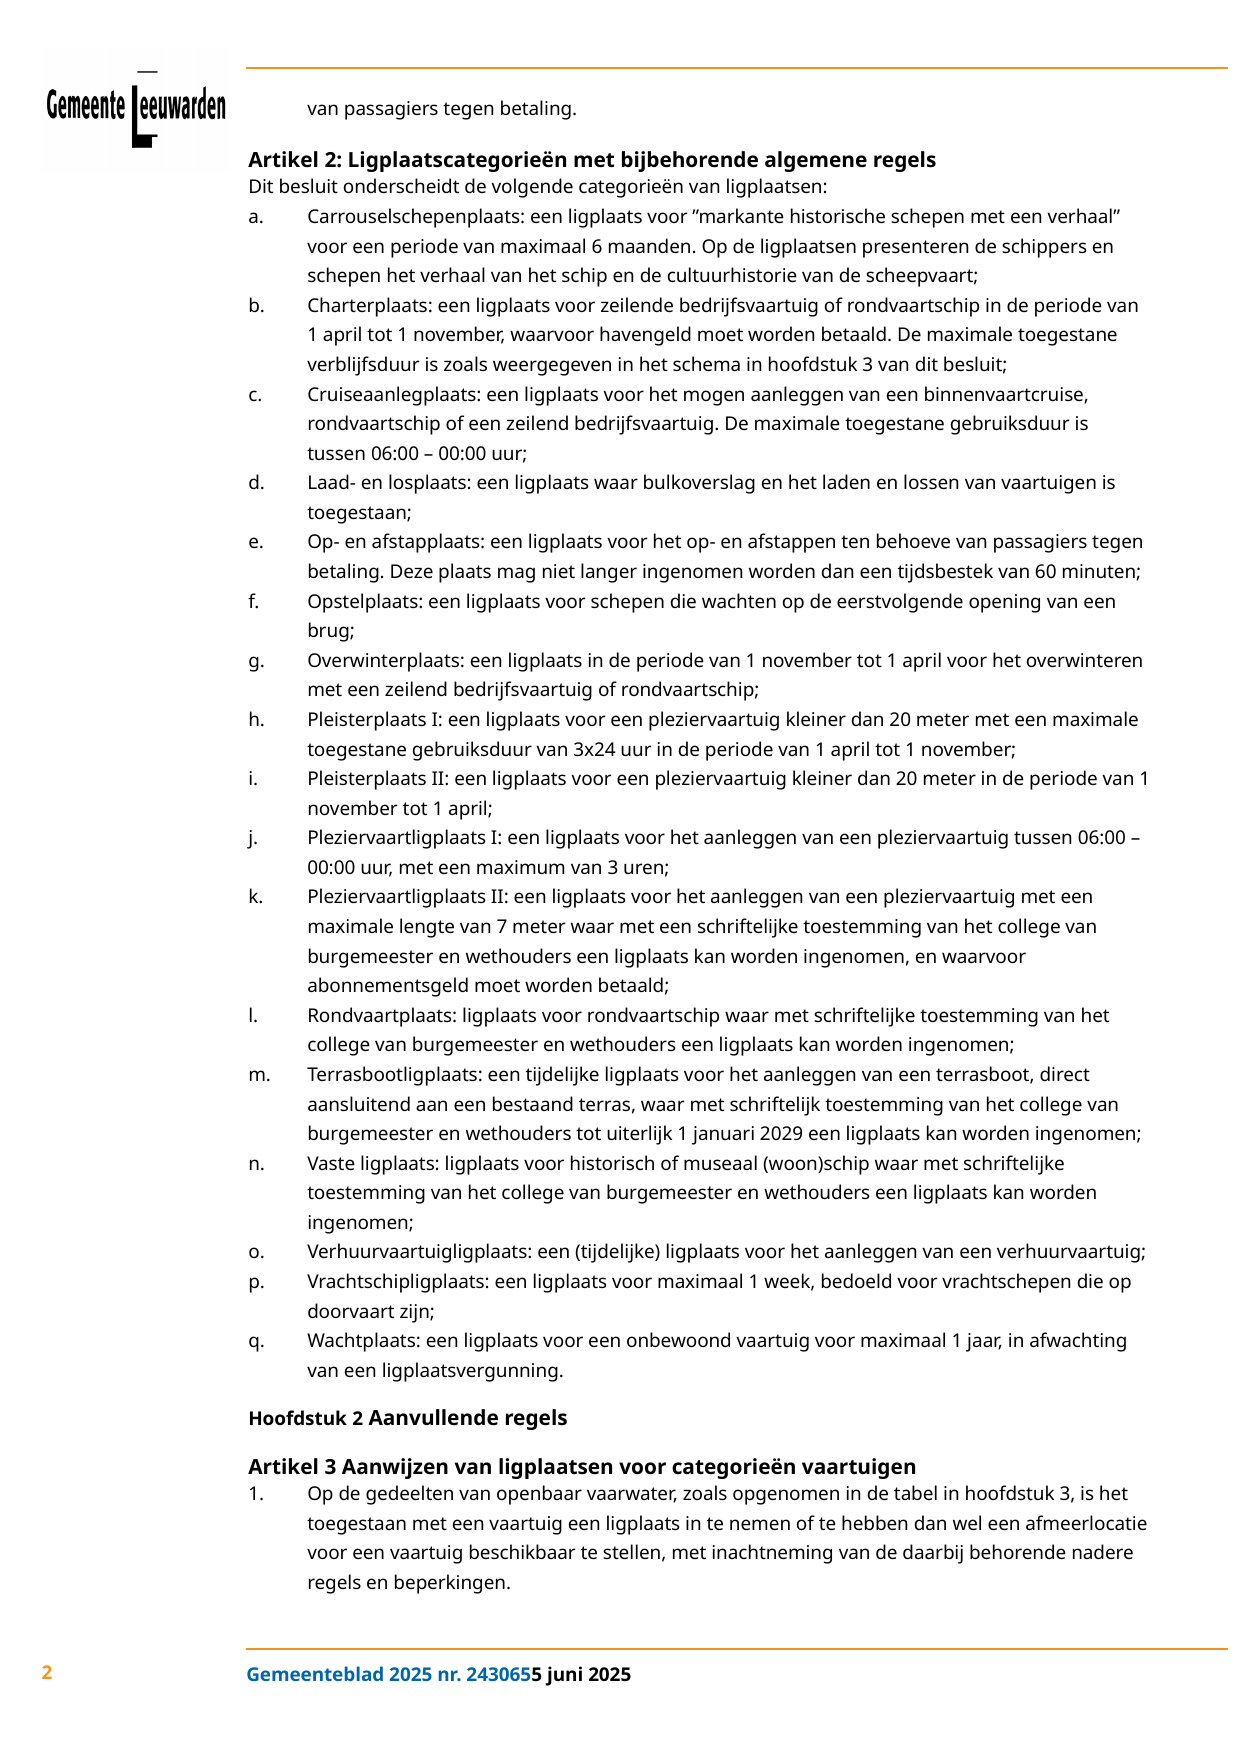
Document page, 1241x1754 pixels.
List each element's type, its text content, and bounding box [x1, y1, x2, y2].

picture [41, 47, 231, 172]
list Op de gedeelten van openbaar vaarwater, zoals opgenomen in de tabel in hoofdstuk 3, is het toegestaan met een vaartuig een ligplaats in te nemen of te hebben dan wel een afmeerlocatie voor een vaartuig beschikbaar te stellen, met inachtneming van de daarbij behorende nadere regels en beperkingen. [248, 1480, 1152, 1595]
text Hoofdstuk 2 Aanvullende regels [248, 1403, 1152, 1431]
list Verhuurvaartuigligplaats: een (tijdelijke) ligplaats voor het aanleggen van een verhuurvaartuig; [248, 1239, 1152, 1264]
list van passagiers tegen betaling. [248, 95, 1152, 121]
text Dit besluit onderscheidt de volgende categorieën van ligplaatsen: [248, 174, 1152, 199]
list Wachtplaats: een ligplaats voor een onbewoond vaartuig voor maximaal 1 jaar, in afwachting van een ligplaatsvergunning. [248, 1327, 1152, 1383]
list Opstelplaats: een ligplaats voor schepen die wachten op de eerstvolgende opening van een brug; [248, 588, 1152, 643]
list Carrouselschepenplaats: een ligplaats voor ”markante historische schepen met een verhaal” voor een periode van maximaal 6 maanden. Op de ligplaatsen presenteren de schippers en schepen het verhaal van het schip en de cultuurhistorie van de scheepvaart; [248, 203, 1152, 288]
list Pleisterplaats I: een ligplaats voor een pleziervaartuig kleiner dan 20 meter met een maximale toegestane gebruiksduur van 3x24 uur in de periode van 1 april tot 1 november; [248, 706, 1152, 761]
list Pleziervaartligplaats I: een ligplaats voor het aanleggen van een pleziervaartuig tussen 06:00 – 00:00 uur, met een maximum van 3 uren; [248, 824, 1152, 880]
list Cruiseaanlegplaats: een ligplaats voor het mogen aanleggen van een binnenvaartcruise, rondvaartschip of een zeilend bedrijfsvaartuig. De maximale toegestane gebruiksduur is tussen 06:00 – 00:00 uur; [248, 381, 1152, 466]
list Vrachtschipligplaats: een ligplaats voor maximaal 1 week, bedoeld voor vrachtschepen die op doorvaart zijn; [248, 1268, 1152, 1323]
list Pleziervaartligplaats II: een ligplaats voor het aanleggen van een pleziervaartuig met een maximale lengte van 7 meter waar met een schriftelijke toestemming van het college van burgemeester en wethouders een ligplaats kan worden ingenomen, en waarvoor abonnementsgeld moet worden betaald; [248, 884, 1152, 998]
text Artikel 2: Ligplaatscategorieën met bijbehorende algemene regels [248, 145, 1152, 174]
list Charterplaats: een ligplaats voor zeilende bedrijfsvaartuig of rondvaartschip in de periode van 1 april tot 1 november, waarvoor havengeld moet worden betaald. De maximale toegestane verblijfsduur is zoals weergegeven in het schema in hoofdstuk 3 van dit besluit; [248, 292, 1152, 377]
list Rondvaartplaats: ligplaats voor rondvaartschip waar met schriftelijke toestemming van het college van burgemeester en wethouders een ligplaats kan worden ingenomen; [248, 1002, 1152, 1057]
list Terrasbootligplaats: een tijdelijke ligplaats voor het aanleggen van een terrasboot, direct aansluitend aan een bestaand terras, waar met schriftelijk toestemming van het college van burgemeester en wethouders tot uiterlijk 1 januari 2029 een ligplaats kan worden ingenomen; [248, 1061, 1152, 1146]
list Laad- en losplaats: een ligplaats waar bulkoverslag en het laden en lossen van vaartuigen is toegestaan; [248, 469, 1152, 525]
list Pleisterplaats II: een ligplaats voor een pleziervaartuig kleiner dan 20 meter in de periode van 1 november tot 1 april; [248, 765, 1152, 821]
list Overwinterplaats: een ligplaats in de periode van 1 november tot 1 april voor het overwinteren met een zeilend bedrijfsvaartuig of rondvaartschip; [248, 647, 1152, 702]
list Op- en afstapplaats: een ligplaats voor het op- en afstappen ten behoeve van passagiers tegen betaling. Deze plaats mag niet langer ingenomen worden dan een tijdsbestek van 60 minuten; [248, 529, 1152, 584]
text Artikel 3 Aanwijzen van ligplaatsen voor categorieën vaartuigen [248, 1452, 1152, 1480]
list Vaste ligplaats: ligplaats voor historisch of museaal (woon)schip waar met schriftelijke toestemming van het college van burgemeester en wethouders een ligplaats kan worden ingenomen; [248, 1150, 1152, 1235]
